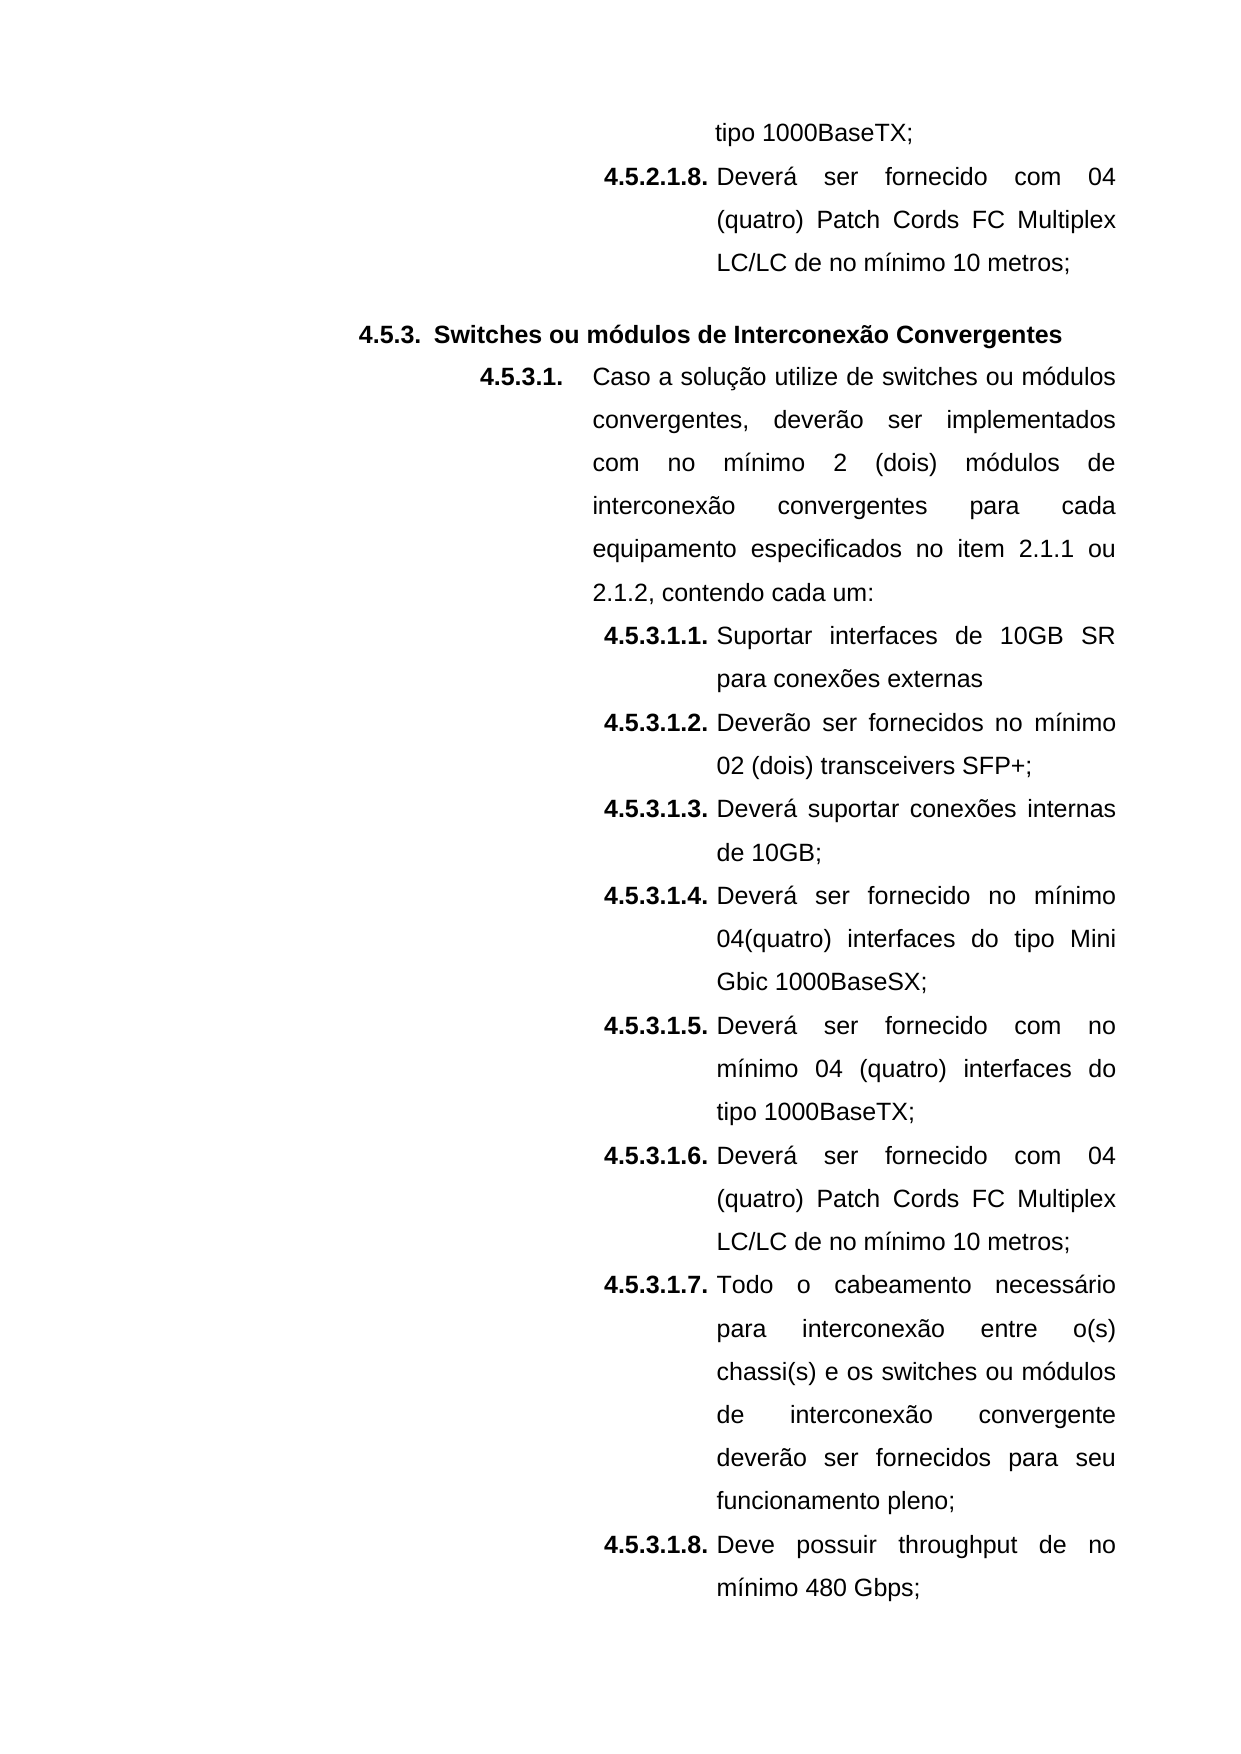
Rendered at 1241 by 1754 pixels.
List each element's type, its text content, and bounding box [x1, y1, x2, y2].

list Deverá ser fornecido com no mínimo 04 (quatro) interfaces do tipo 1000BaseTX; [602, 118, 1116, 147]
list Suportar interfaces de 10GB SR para conexões externas [604, 621, 1116, 693]
list Deverá ser fornecido com 04 (quatro) Patch Cords FC Multiplex LC/LC de no mínimo 10 metros; [604, 1141, 1116, 1256]
list Deverá ser fornecido no mínimo 04(quatro) interfaces do tipo Mini Gbic 1000BaseSX; [604, 881, 1116, 996]
list Deverá suportar conexões internas de 10GB; [604, 794, 1116, 866]
list Deverão ser fornecidos no mínimo 02 (dois) transceivers SFP+; [604, 708, 1116, 780]
subtitle Switches ou módulos de Interconexão Convergentes [359, 320, 1122, 348]
list Deverá ser fornecido com no mínimo 04 (quatro) interfaces do tipo 1000BaseTX; [604, 1011, 1116, 1126]
list Deve possuir throughput de no mínimo 480 Gbps; [604, 1530, 1116, 1602]
list Caso a solução utilize de switches ou módulos convergentes, deverão ser implementados com no mínimo 2 (dois) módulos de interconexão convergentes para cada equipamento especificados no item 2.1.1 ou 2.1.2, contendo cada um: [480, 362, 1116, 606]
list Todo o cabeamento necessário para interconexão entre o(s) chassi(s) e os switches ou módulos de interconexão convergente deverão ser fornecidos para seu funcionamento pleno; [604, 1271, 1116, 1515]
list Deverá ser fornecido com 04 (quatro) Patch Cords FC Multiplex LC/LC de no mínimo 10 metros; [604, 162, 1116, 277]
